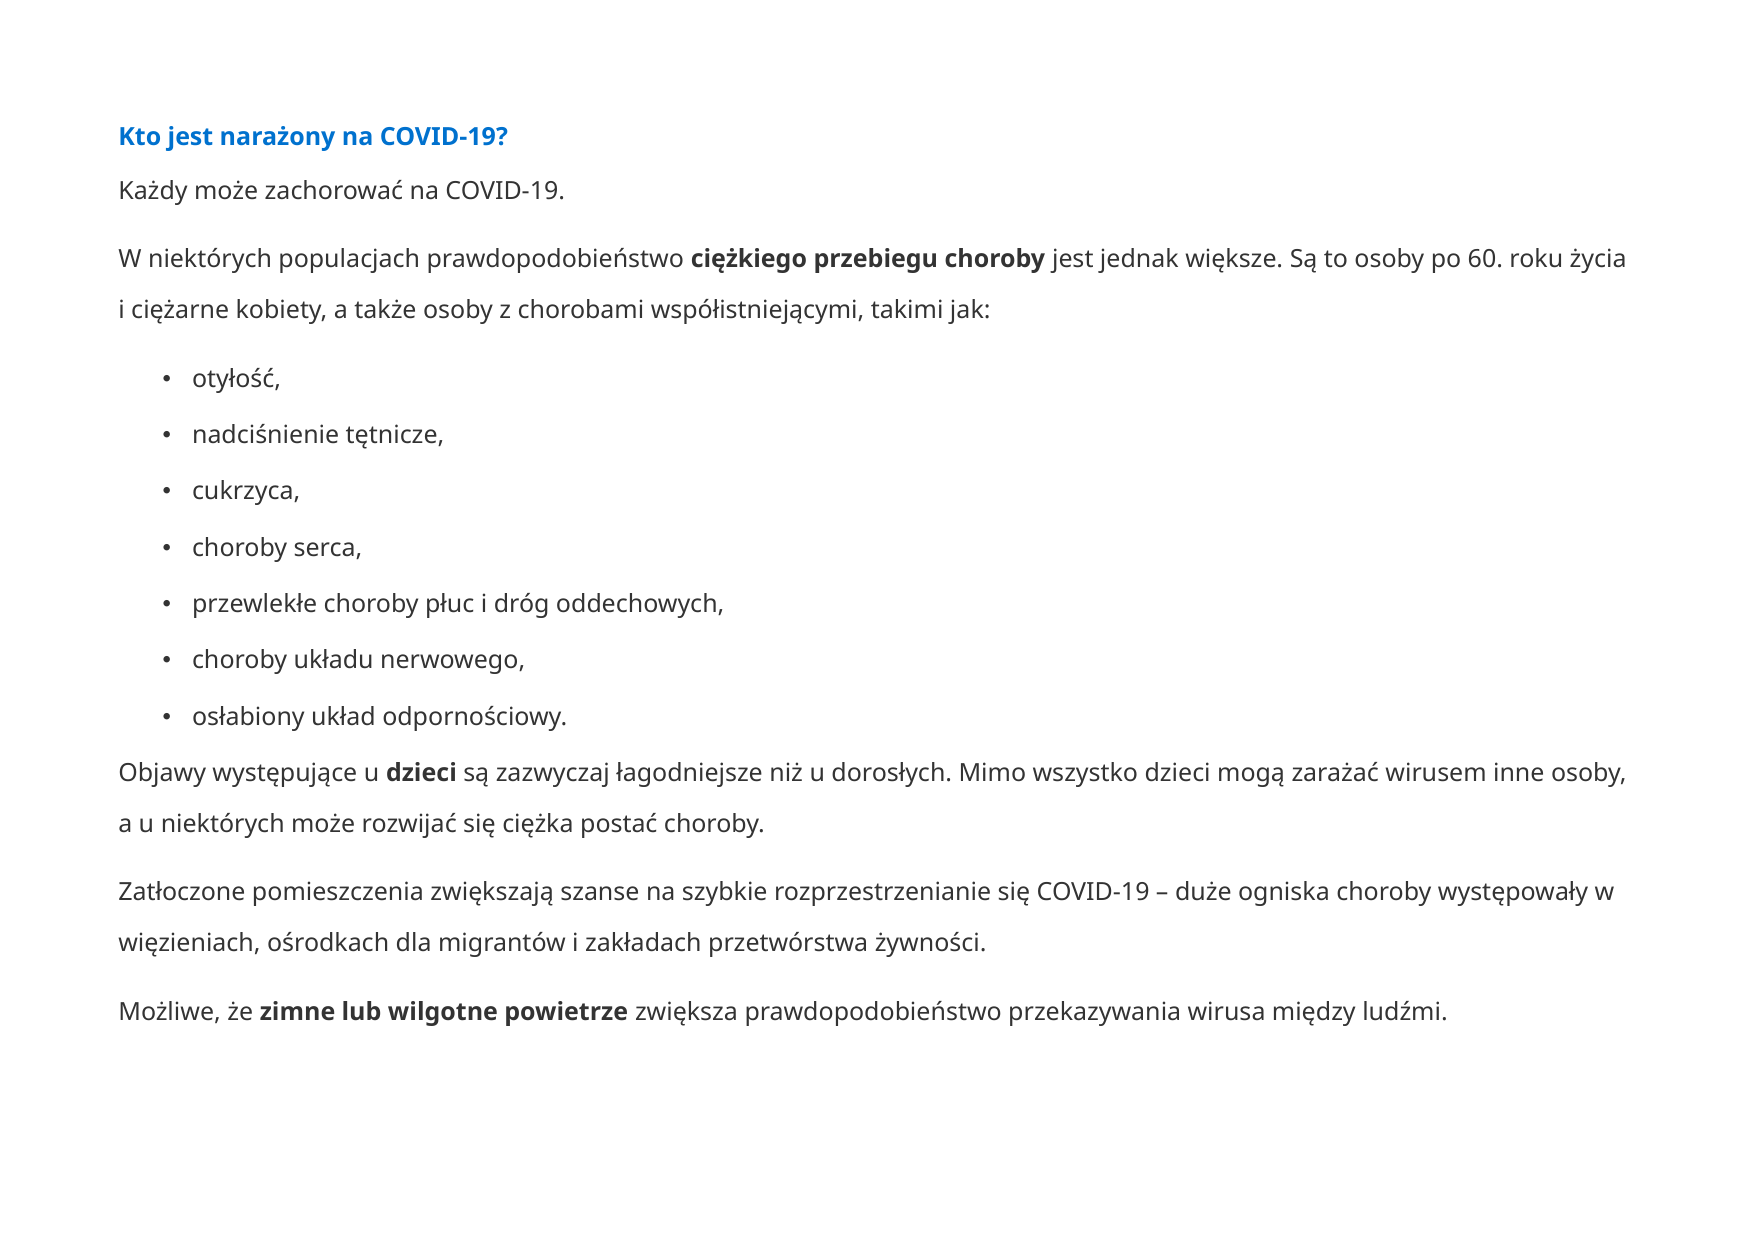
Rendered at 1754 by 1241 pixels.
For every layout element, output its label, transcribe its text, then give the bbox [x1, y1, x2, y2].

list choroby układu nerwowego, [162, 642, 1636, 676]
text W niektórych populacjach prawdopodobieństwo ciężkiego przebiegu choroby jest jednak większe. Są to osoby po 60. roku życia i ciężarne kobiety, a także osoby z chorobami współistniejącymi, takimi jak: [118, 241, 1636, 326]
list nadciśnienie tętnicze, [162, 417, 1636, 451]
list osłabiony układ odpornościowy. [162, 698, 1636, 732]
text Możliwe, że zimne lub wilgotne powietrze zwiększa prawdopodobieństwo przekazywania wirusa między ludźmi. [118, 993, 1636, 1027]
text Objawy występujące u dzieci są zazwyczaj łagodniejsze niż u dorosłych. Mimo wszystko dzieci mogą zarażać wirusem inne osoby, a u niektórych może rozwijać się ciężka postać choroby. [118, 755, 1636, 840]
list przewlekłe choroby płuc i dróg oddechowych, [162, 586, 1636, 620]
text Każdy może zachorować na COVID-19. [118, 173, 1636, 207]
list otyłość, [162, 360, 1636, 394]
list cukrzyca, [162, 473, 1636, 507]
text Zatłoczone pomieszczenia zwiększają szanse na szybkie rozprzestrzenianie się COVID-19 – duże ogniska choroby występowały w więzieniach, ośrodkach dla migrantów i zakładach przetwórstwa żywności. [118, 874, 1636, 959]
subtitle Kto jest narażony na COVID-19? [118, 118, 1636, 152]
list choroby serca, [162, 529, 1636, 563]
